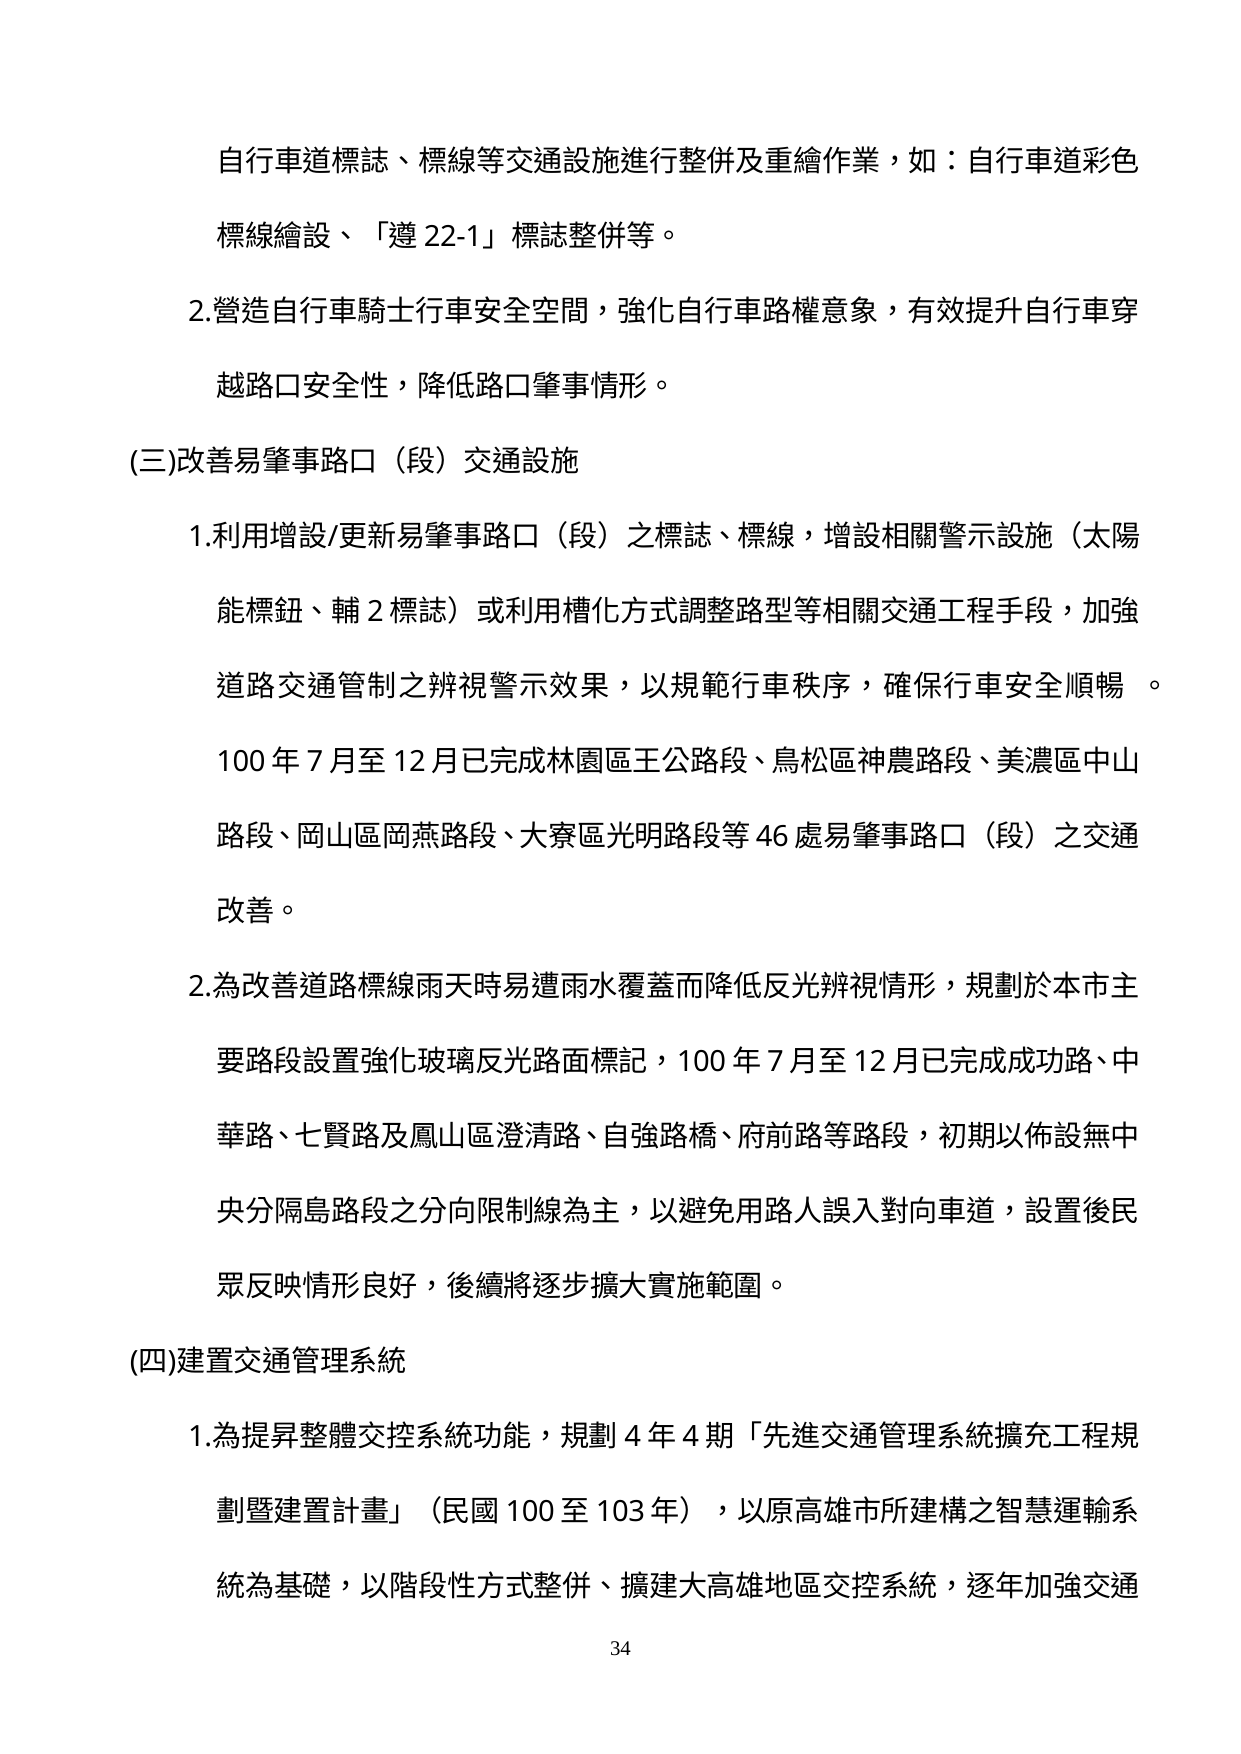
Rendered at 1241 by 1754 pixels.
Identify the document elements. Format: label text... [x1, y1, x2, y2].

text 2.營造自行車騎士行車安全空間，強化自行車路權意象，有效提升自行車穿越路口安全性，降低路口肇事情形。 [188, 271, 1140, 421]
text 1.利用增設/更新易肇事路口（段）之標誌、標線，增設相關警示設施（太陽能標鈕、輔2標誌）或利用槽化方式調整路型等相關交通工程手段，加強道路交通管制之辨視警示效果，以規範行車秩序，確保行車安全順暢。100年7月至12月已完成林園區王公路段、鳥松區神農路段、美濃區中山路段、岡山區岡燕路段、大寮區光明路段等46處易肇事路口（段）之交通改善。 [188, 496, 1140, 946]
text 1.為提昇整體交控系統功能，規劃4年4期「先進交通管理系統擴充工程規劃暨建置計畫」（民國100至103年），以原高雄市所建構之智慧運輸系統為基礎，以階段性方式整併、擴建大高雄地區交控系統，逐年加強交通 [188, 1396, 1140, 1621]
text 2.為改善道路標線雨天時易遭雨水覆蓋而降低反光辨視情形，規劃於本市主要路段設置強化玻璃反光路面標記，100年7月至12月已完成成功路、中華路、七賢路及鳳山區澄清路、自強路橋、府前路等路段，初期以佈設無中央分隔島路段之分向限制線為主，以避免用路人誤入對向車道，設置後民眾反映情形良好，後續將逐步擴大實施範圍。 [188, 946, 1140, 1321]
text 1.為引導自行車行駛動線，及加強自行車穿越路口空間路權，於本市民權路、民生路、澄清湖、中山路等路段自行車道進行整體規劃設計，並對各路口自行車道標誌、標線等交通設施進行整併及重繪作業，如：自行車道彩色標線繪設、「遵22-1」標誌整併等。 [188, 121, 1140, 271]
text (四)建置交通管理系統 [129, 1321, 1140, 1396]
text (三)改善易肇事路口（段）交通設施 [129, 421, 1140, 496]
